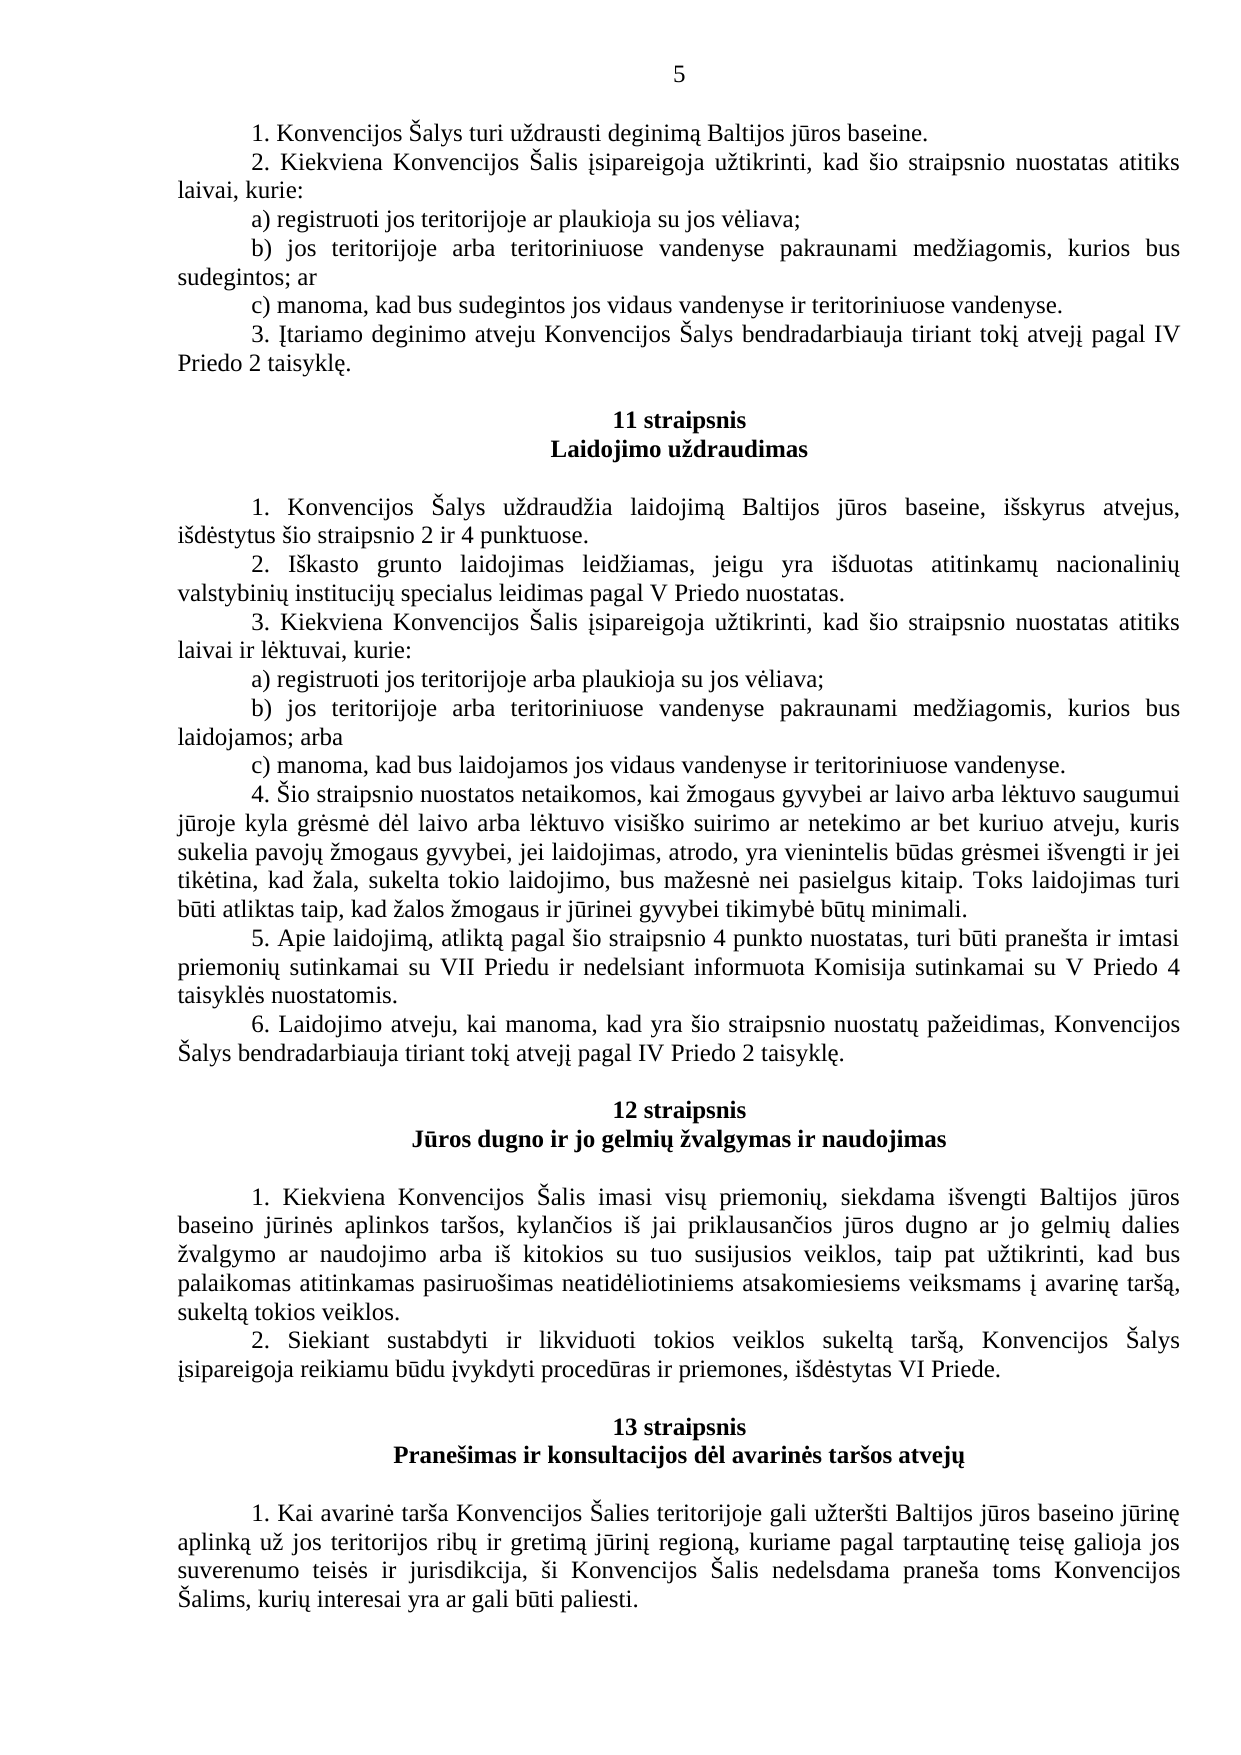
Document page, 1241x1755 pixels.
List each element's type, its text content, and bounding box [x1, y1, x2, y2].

text Jūros dugno ir jo gelmių žvalgymas ir naudojimas [177, 1124, 1181, 1153]
text 1. Kiekviena Konvencijos Šalis imasi visų priemonių, siekdama išvengti Baltijos jūros baseino jūrinės aplinkos taršos, kylančios iš jai priklausančios jūros dugno ar jo gelmių dalies žvalgymo ar naudojimo arba iš kitokios su tuo susijusios veiklos, taip pat užtikrinti, kad bus palaikomas atitinkamas pasiruošimas neatidėliotiniems atsakomiesiems veiksmams į avarinę taršą, sukeltą tokios veiklos. [177, 1182, 1181, 1326]
text 4. Šio straipsnio nuostatos netaikomos, kai žmogaus gyvybei ar laivo arba lėktuvo saugumui jūroje kyla grėsmė dėl laivo arba lėktuvo visiško suirimo ar netekimo ar bet kuriuo atveju, kuris sukelia pavojų žmogaus gyvybei, jei laidojimas, atrodo, yra vienintelis būdas grėsmei išvengti ir jei tikėtina, kad žala, sukelta tokio laidojimo, bus mažesnė nei pasielgus kitaip. Toks laidojimas turi būti atliktas taip, kad žalos žmogaus ir jūrinei gyvybei tikimybė būtų minimali. [177, 779, 1181, 923]
text 6. Laidojimo atveju, kai manoma, kad yra šio straipsnio nuostatų pažeidimas, Konvencijos Šalys bendradarbiauja tiriant tokį atvejį pagal IV Priedo 2 taisyklę. [177, 1009, 1181, 1067]
text 12 straipsnis [177, 1096, 1181, 1124]
text 3. Įtariamo deginimo atveju Konvencijos Šalys bendradarbiauja tiriant tokį atvejį pagal IV Priedo 2 taisyklę. [177, 319, 1181, 377]
text a) registruoti jos teritorijoje ar plaukioja su jos vėliava; [177, 204, 1181, 233]
text 3. Kiekviena Konvencijos Šalis įsipareigoja užtikrinti, kad šio straipsnio nuostatas atitiks laivai ir lėktuvai, kurie: [177, 607, 1181, 664]
text Laidojimo uždraudimas [177, 434, 1181, 463]
text c) manoma, kad bus sudegintos jos vidaus vandenyse ir teritoriniuose vandenyse. [177, 291, 1181, 319]
text 1. Kai avarinė tarša Konvencijos Šalies teritorijoje gali užteršti Baltijos jūros baseino jūrinę aplinką už jos teritorijos ribų ir gretimą jūrinį regioną, kuriame pagal tarptautinę teisę galioja jos suverenumo teisės ir jurisdikcija, ši Konvencijos Šalis nedelsdama praneša toms Konvencijos Šalims, kurių interesai yra ar gali būti paliesti. [177, 1498, 1181, 1613]
text 2. Iškasto grunto laidojimas leidžiamas, jeigu yra išduotas atitinkamų nacionalinių valstybinių institucijų specialus leidimas pagal V Priedo nuostatas. [177, 549, 1181, 607]
text b) jos teritorijoje arba teritoriniuose vandenyse pakraunami medžiagomis, kurios bus laidojamos; arba [177, 693, 1181, 751]
text 1. Konvencijos Šalys turi uždrausti deginimą Baltijos jūros baseine. [177, 118, 1181, 147]
text 13 straipsnis [177, 1412, 1181, 1441]
text a) registruoti jos teritorijoje arba plaukioja su jos vėliava; [177, 664, 1181, 693]
text 11 straipsnis [177, 406, 1181, 434]
text 2. Siekiant sustabdyti ir likviduoti tokios veiklos sukeltą taršą, Konvencijos Šalys įsipareigoja reikiamu būdu įvykdyti procedūras ir priemones, išdėstytas VI Priede. [177, 1326, 1181, 1383]
text c) manoma, kad bus laidojamos jos vidaus vandenyse ir teritoriniuose vandenyse. [177, 751, 1181, 779]
text 5. Apie laidojimą, atliktą pagal šio straipsnio 4 punkto nuostatas, turi būti pranešta ir imtasi priemonių sutinkamai su VII Priedu ir nedelsiant informuota Komisija sutinkamai su V Priedo 4 taisyklės nuostatomis. [177, 923, 1181, 1009]
text b) jos teritorijoje arba teritoriniuose vandenyse pakraunami medžiagomis, kurios bus sudegintos; ar [177, 233, 1181, 291]
text 2. Kiekviena Konvencijos Šalis įsipareigoja užtikrinti, kad šio straipsnio nuostatas atitiks laivai, kurie: [177, 147, 1181, 204]
text 1. Konvencijos Šalys uždraudžia laidojimą Baltijos jūros baseine, išskyrus atvejus, išdėstytus šio straipsnio 2 ir 4 punktuose. [177, 492, 1181, 549]
text Pranešimas ir konsultacijos dėl avarinės taršos atvejų [177, 1441, 1181, 1469]
